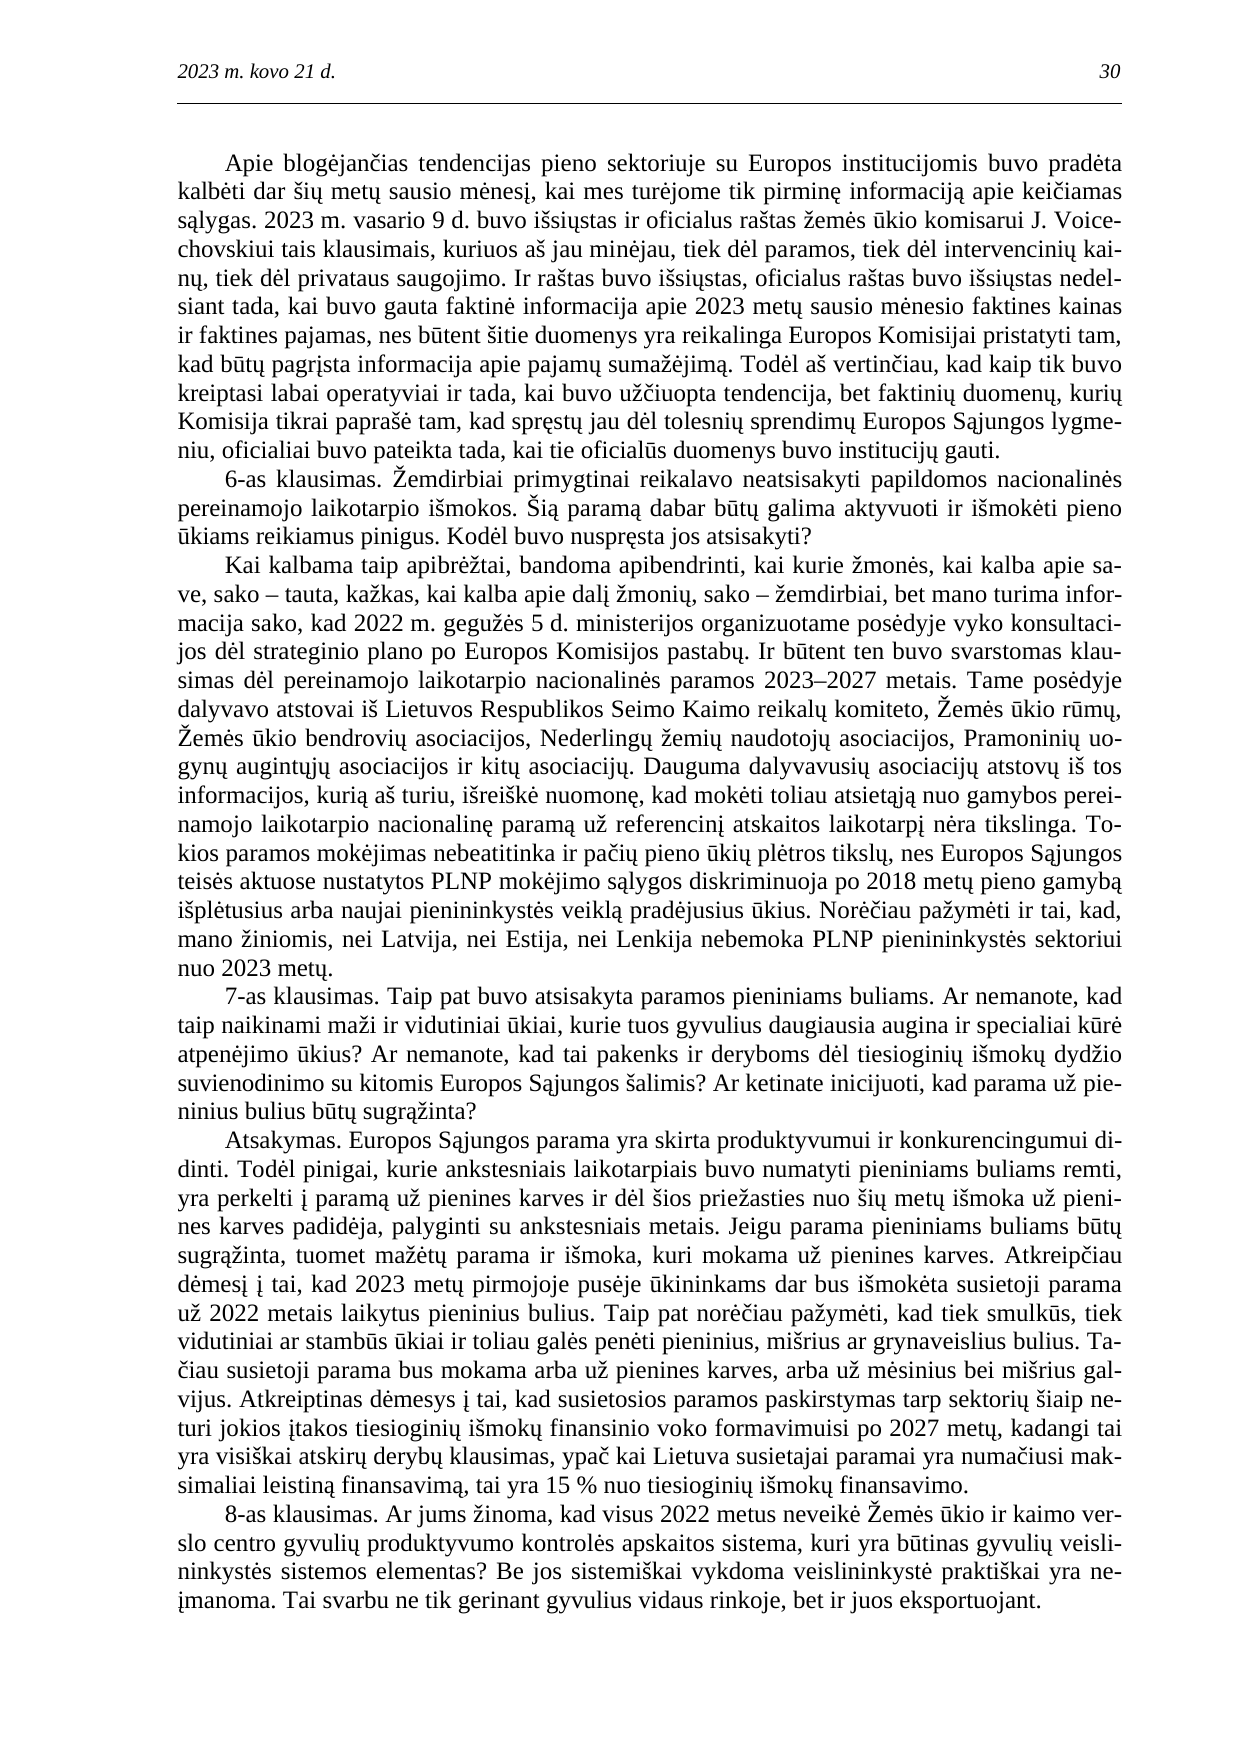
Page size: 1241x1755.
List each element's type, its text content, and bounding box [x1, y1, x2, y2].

text Kai kal­ba­ma taip api­brėž­tai, ban­do­ma api­ben­drin­ti, kai ku­rie žmo­nės, kai kal­ba apie sa­ve, sa­ko – tau­ta, kaž­kas, kai kal­ba apie da­lį žmo­nių, sa­ko – žem­dir­biai, bet ma­no tu­ri­ma in­for­ma­ci­ja sa­ko, kad 2022 m. ge­gu­žės 5 d. mi­nis­te­ri­jos or­ga­ni­zuo­ta­me po­sė­dy­je vy­ko kon­sul­ta­ci­jos dėl stra­te­gi­nio pla­no po Eu­ro­pos Ko­mi­si­jos pa­sta­bų. Ir bū­tent ten bu­vo svars­to­mas klau­simas dėl per­ei­na­mo­jo lai­ko­tar­pio na­cio­na­li­nės pa­ra­mos 2023–2027 me­tais. Ta­me po­sė­dy­je da­ly­va­vo at­sto­vai iš Lie­tu­vos Res­pub­li­kos Sei­mo Kai­mo rei­ka­lų ko­mi­te­to, Že­mės ūkio rū­mų, Že­mės ūkio ben­dro­vių aso­cia­ci­jos, Ne­der­lin­gų že­mių nau­do­to­jų aso­cia­ci­jos, Pra­mo­ni­nių uo­gy­nų au­gin­tų­jų aso­cia­ci­jos ir ki­tų aso­cia­ci­jų. Dau­gu­ma da­ly­va­vu­sių aso­cia­ci­jų at­sto­vų iš tos in­for­ma­ci­jos, ku­rią aš tu­riu, iš­reiš­kė nuo­mo­nę, kad mo­kė­ti to­liau at­sie­tą­ją nuo ga­my­bos per­ei­na­mo­jo lai­ko­tar­pio na­cio­na­li­nę pa­ra­mą už re­fe­ren­ci­nį at­skai­tos lai­ko­tar­pį nė­ra tiks­lin­ga. To­kios pa­ra­mos mo­kė­ji­mas ne­be­ati­tin­ka ir pa­čių pie­no ūkių plėt­ros tiks­lų, nes Eu­ro­pos Są­jun­gos tei­sės ak­tuo­se nu­sta­ty­tos PLNP mo­kė­ji­mo są­ly­gos dis­kri­mi­nuo­ja po 2018 me­tų pie­no ga­my­bą iš­plė­tu­sius ar­ba nau­jai pie­ni­nin­kys­tės veik­lą pra­dė­ju­sius ūkius. No­rė­čiau pa­žy­mė­ti ir tai, kad, ma­no ži­nio­mis, nei Lat­vi­ja, nei Es­ti­ja, nei Len­ki­ja ne­be­mo­ka PLNP pie­ni­nin­kys­tės sek­to­riui nuo 2023 me­tų. [177, 550, 1122, 981]
text Apie blo­gė­jan­čias ten­den­ci­jas pie­no sek­to­riu­je su Eu­ro­pos ins­ti­tu­ci­jo­mis bu­vo pra­dė­ta kal­bė­ti dar šių me­tų sau­sio mė­ne­sį, kai mes tu­rė­jo­me tik pir­mi­nę in­for­ma­ci­ją apie kei­čia­mas są­ly­gas. 2023 m. va­sa­rio 9 d. bu­vo iš­siųs­tas ir ofi­cia­lus raš­tas že­mės ūkio ko­mi­sa­rui J. Voi­ce­chov­skiui tais klau­si­mais, ku­riuo­s aš jau mi­nė­jau, tiek dėl pa­ra­mos, tiek dėl in­ter­ven­ci­nių kai­nų, tiek dėl pri­va­taus sau­go­ji­mo. Ir raš­tas bu­vo iš­siųs­tas, ofi­cia­lus raš­tas bu­vo iš­siųs­tas ne­del­siant ta­da, kai bu­vo gau­ta fak­ti­nė in­for­ma­ci­ja apie 2023 me­tų sau­sio mė­ne­sio fak­ti­nes kai­nas ir fak­ti­nes pa­ja­mas, nes bū­tent ši­tie duo­me­nys yra rei­ka­lin­ga Eu­ro­pos Ko­mi­si­jai pri­sta­ty­ti tam, kad bū­tų pa­grįs­ta in­for­ma­ci­ja apie pa­ja­mų su­ma­žė­ji­mą. To­dėl aš ver­tin­čiau, kad kaip tik bu­vo kreip­ta­si la­bai ope­ra­ty­viai ir ta­da, kai bu­vo už­čiuop­ta ten­den­ci­ja, bet fak­ti­nių duo­me­nų, ku­rių Ko­mi­si­ja tik­rai pa­pra­šė tam, kad spręs­tų jau dėl to­les­nių spren­di­mų Eu­ro­pos Są­jun­gos lyg­me­niu, ofi­cia­liai bu­vo pa­teik­ta ta­da, kai tie ofi­cia­lūs duo­me­nys bu­vo ins­ti­tu­ci­jų gau­ti. [177, 148, 1122, 464]
text 6-as klau­si­mas. Žem­dir­biai pri­myg­ti­nai rei­ka­la­vo ne­at­si­sa­ky­ti pa­pil­do­mos na­cio­na­li­nės per­ei­na­mo­jo lai­ko­tar­pio iš­mo­kos. Šią pa­ra­mą da­bar bū­tų ga­li­ma ak­ty­vuo­ti ir iš­mo­kė­ti pie­no ūkiams rei­kia­mus pi­ni­gus. Ko­dėl bu­vo nu­spręs­ta jos at­si­sa­ky­ti? [177, 464, 1122, 550]
text 7-as klau­si­mas. Taip pat bu­vo at­si­sa­ky­ta pa­ra­mos pie­ni­niams bu­liams. Ar ne­ma­no­te, kad taip nai­ki­na­mi ma­ži ir vi­du­ti­niai ūkiai, ku­rie tuos gy­vu­lius dau­giau­sia au­gi­na ir spe­cia­liai kū­rė at­pe­nė­ji­mo ūkius? Ar ne­ma­no­te, kad tai pa­kenks ir de­ry­boms dėl tie­sio­gi­nių iš­mo­kų dy­džio su­vie­no­di­ni­mo su ki­to­mis Eu­ro­pos Są­jun­gos ša­li­mis? Ar ke­ti­na­te ini­ci­juo­ti, kad pa­ra­ma už pie­ni­nius bu­lius bū­tų su­grą­žin­ta? [177, 981, 1122, 1125]
text 8-as klau­si­mas. Ar jums ži­no­ma, kad vi­sus 2022 me­tus ne­vei­kė Že­mės ūkio ir kai­mo ver­slo cen­tro gy­vu­lių pro­duk­ty­vu­mo kon­tro­lės ap­skai­tos sis­te­ma, ku­ri yra bū­ti­nas gy­vu­lių veis­li­nin­kys­tės sis­te­mos ele­men­tas? Be jos sis­te­miš­kai vyk­do­ma veis­li­nin­kys­tė prak­tiš­kai yra ne­įma­no­ma. Tai svar­bu ne tik ge­ri­nant gy­vu­lius vi­daus rin­ko­je, bet ir juos eks­por­tuo­jant. [177, 1499, 1122, 1614]
text At­sa­ky­mas. Eu­ro­pos Są­jun­gos pa­ra­ma yra skir­ta pro­duk­ty­vu­mui ir kon­ku­ren­cin­gu­mui di­din­ti. To­dėl pi­ni­gai, ku­rie anks­tes­niais lai­ko­tar­piais bu­vo nu­ma­ty­ti pie­ni­niams bu­liams rem­ti, yra per­kel­ti į pa­ra­mą už pie­ni­nes kar­ves ir dėl šios prie­žas­ties nuo šių me­tų iš­mo­ka už pie­ni­nes kar­ves pa­di­dė­ja, pa­ly­gin­ti su anks­tes­niais me­tais. Jei­gu pa­ra­ma pie­ni­niams bu­liams bū­tų su­grą­žin­ta, tuo­met ma­žė­tų pa­ra­ma ir iš­mo­ka, ku­ri mo­ka­ma už pie­ni­nes kar­ves. At­kreip­čiau dė­me­sį į tai, kad 2023 me­tų pir­mo­jo­je pu­sė­je ūki­nin­kams dar bus iš­mo­kė­ta su­sie­to­ji pa­ra­ma už 2022 me­tais lai­ky­tus pie­ni­nius bu­lius. Taip pat no­rė­čiau pa­žy­mė­ti, kad tiek smul­kūs, tiek vi­du­ti­niai ar stam­būs ūkiai ir to­liau ga­lės pe­nė­ti pie­ni­nius, miš­rius ar gry­na­veis­lius bu­lius. Ta­čiau su­sie­to­ji pa­ra­ma bus mo­ka­ma ar­ba už pie­ni­nes kar­ves, ar­ba už mė­si­nius bei miš­rius gal­vi­jus. At­kreip­ti­nas dė­me­sys į tai, kad su­sie­to­sios pa­ra­mos pa­skirs­ty­mas tarp sek­to­rių šiaip ne­tu­ri jo­kios įta­kos tie­sio­gi­nių iš­mo­kų fi­nan­si­nio vo­ko for­ma­vi­mui­si po 2027 me­tų, ka­dan­gi tai yra vi­siš­kai at­ski­rų de­ry­bų klau­si­mas, ypač kai Lie­tu­va su­sie­ta­jai pa­ra­mai yra nu­ma­čiu­si mak­si­ma­liai leis­ti­ną fi­nan­sa­vi­mą, tai yra 15 % nuo tie­sio­gi­nių iš­mo­kų fi­nan­sa­vi­mo. [177, 1125, 1122, 1499]
